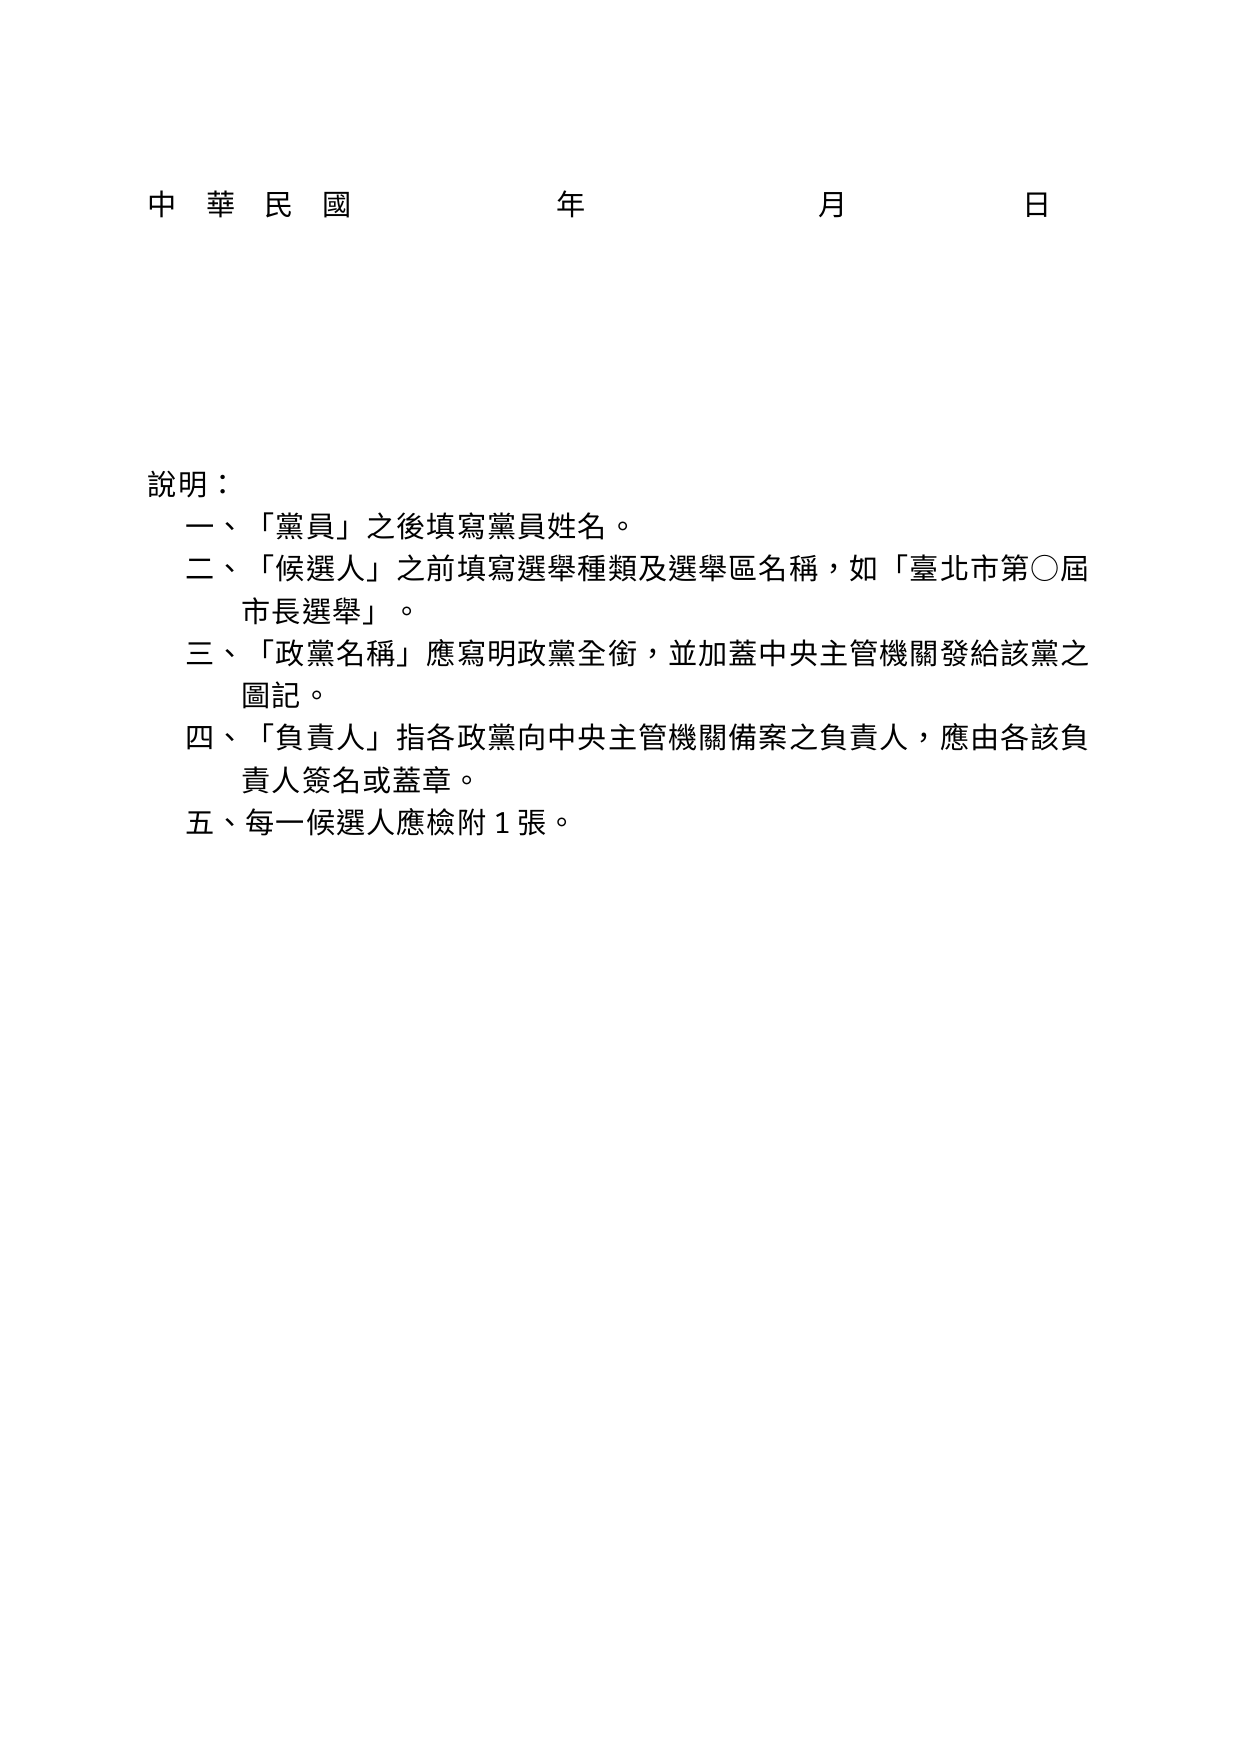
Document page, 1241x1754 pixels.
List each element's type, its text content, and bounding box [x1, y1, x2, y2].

text 一、「黨員」之後填寫黨員姓名。 [185, 503, 1092, 546]
text 五、每一候選人應檢附1張。 [185, 799, 1092, 842]
text 四、「負責人」指各政黨向中央主管機關備案之負責人，應由各該負責人簽名或蓋章。 [185, 715, 1092, 799]
text 中 華 民 國 年 月 日 [148, 161, 1092, 224]
text 說明： [148, 461, 1092, 503]
text 二、「候選人」之前填寫選舉種類及選舉區名稱，如「臺北市第○屆市長選舉」。 [185, 546, 1092, 630]
text 三、「政黨名稱」應寫明政黨全銜，並加蓋中央主管機關發給該黨之圖記。 [185, 630, 1092, 715]
